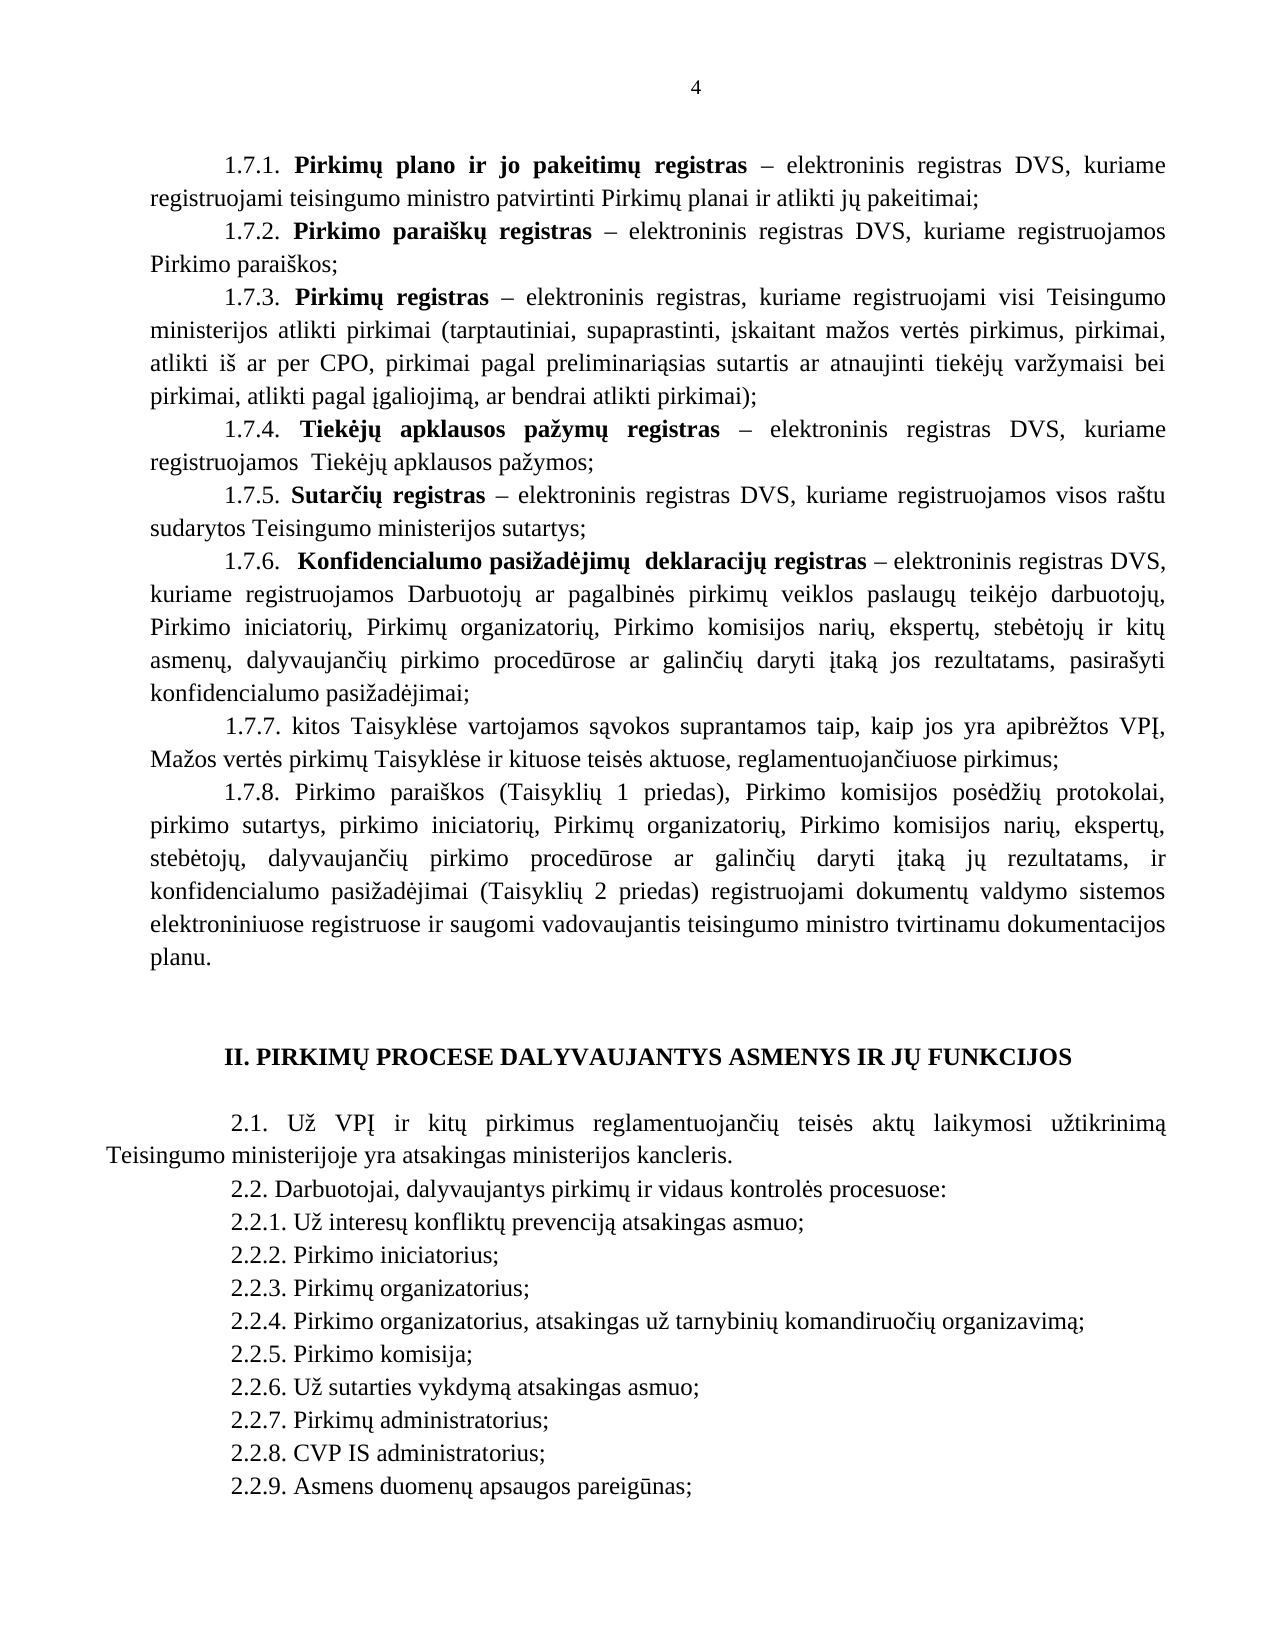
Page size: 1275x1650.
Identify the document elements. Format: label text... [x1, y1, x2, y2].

text 1.7.8. Pirkimo paraiškos (Taisyklių 1 priedas), Pirkimo komisijos posėdžių protokolai, pirkimo sutartys, pirkimo iniciatorių, Pirkimų organizatorių, Pirkimo komisijos narių, ekspertų, stebėtojų, dalyvaujančių pirkimo procedūrose ar galinčių daryti įtaką jų rezultatams, ir konfidencialumo pasižadėjimai (Taisyklių 2 priedas) registruojami dokumentų valdymo sistemos elektroniniuose registruose ir saugomi vadovaujantis teisingumo ministro tvirtinamu dokumentacijos planu. [150, 777, 1167, 971]
text 1.7.6. Konfidencialumo pasižadėjimų deklaracijų registras – elektroninis registras DVS, kuriame registruojamos Darbuotojų ar pagalbinės pirkimų veiklos paslaugų teikėjo darbuotojų, Pirkimo iniciatorių, Pirkimų organizatorių, Pirkimo komisijos narių, ekspertų, stebėtojų ir kitų asmenų, dalyvaujančių pirkimo procedūrose ar galinčių daryti įtaką jos rezultatams, pasirašyti konfidencialumo pasižadėjimai; [150, 546, 1167, 707]
text 2.2. Darbuotojai, dalyvaujantys pirkimų ir vidaus kontrolės procesuose: [150, 1174, 1167, 1202]
text 1.7.4. Tiekėjų apklausos pažymų registras – elektroninis registras DVS, kuriame registruojamos Tiekėjų apklausos pažymos; [150, 414, 1167, 476]
text II. PIRKIMŲ PROCESE DALYVAUJANTYS ASMENYS IR JŲ FUNKCIJOS [224, 1042, 1167, 1070]
text 1.7.1. Pirkimų plano ir jo pakeitimų registras – elektroninis registras DVS, kuriame registruojami teisingumo ministro patvirtinti Pirkimų planai ir atlikti jų pakeitimai; [150, 150, 1167, 212]
text 2.1. Už VPĮ ir kitų pirkimus reglamentuojančių teisės aktų laikymosi užtikrinimą Teisingumo ministerijoje yra atsakingas ministerijos kancleris. [106, 1108, 1167, 1169]
text 1.7.5. Sutarčių registras – elektroninis registras DVS, kuriame registruojamos visos raštu sudarytos Teisingumo ministerijos sutartys; [150, 480, 1167, 542]
text 2.2.3. Pirkimų organizatorius; [150, 1273, 1167, 1301]
text 2.2.9. Asmens duomenų apsaugos pareigūnas; [150, 1471, 1167, 1499]
text 1.7.2. Pirkimo paraiškų registras – elektroninis registras DVS, kuriame registruojamos Pirkimo paraiškos; [150, 216, 1167, 278]
text 2.2.6. Už sutarties vykdymą atsakingas asmuo; [150, 1372, 1167, 1401]
text 2.2.2. Pirkimo iniciatorius; [150, 1240, 1167, 1268]
text 1.7.7. kitos Taisyklėse vartojamos sąvokos suprantamos taip, kaip jos yra apibrėžtos VPĮ, Mažos vertės pirkimų Taisyklėse ir kituose teisės aktuose, reglamentuojančiuose pirkimus; [150, 711, 1167, 773]
text 2.2.5. Pirkimo komisija; [150, 1339, 1167, 1367]
text 2.2.7. Pirkimų administratorius; [150, 1405, 1167, 1433]
text 2.2.8. CVP IS administratorius; [150, 1438, 1167, 1467]
text 2.2.4. Pirkimo organizatorius, atsakingas už tarnybinių komandiruočių organizavimą; [150, 1306, 1167, 1334]
text 2.2.1. Už interesų konfliktų prevenciją atsakingas asmuo; [150, 1207, 1167, 1235]
text 1.7.3. Pirkimų registras – elektroninis registras, kuriame registruojami visi Teisingumo ministerijos atlikti pirkimai (tarptautiniai, supaprastinti, įskaitant mažos vertės pirkimus, pirkimai, atlikti iš ar per CPO, pirkimai pagal preliminariąsias sutartis ar atnaujinti tiekėjų varžymaisi bei pirkimai, atlikti pagal įgaliojimą, ar bendrai atlikti pirkimai); [150, 282, 1167, 410]
